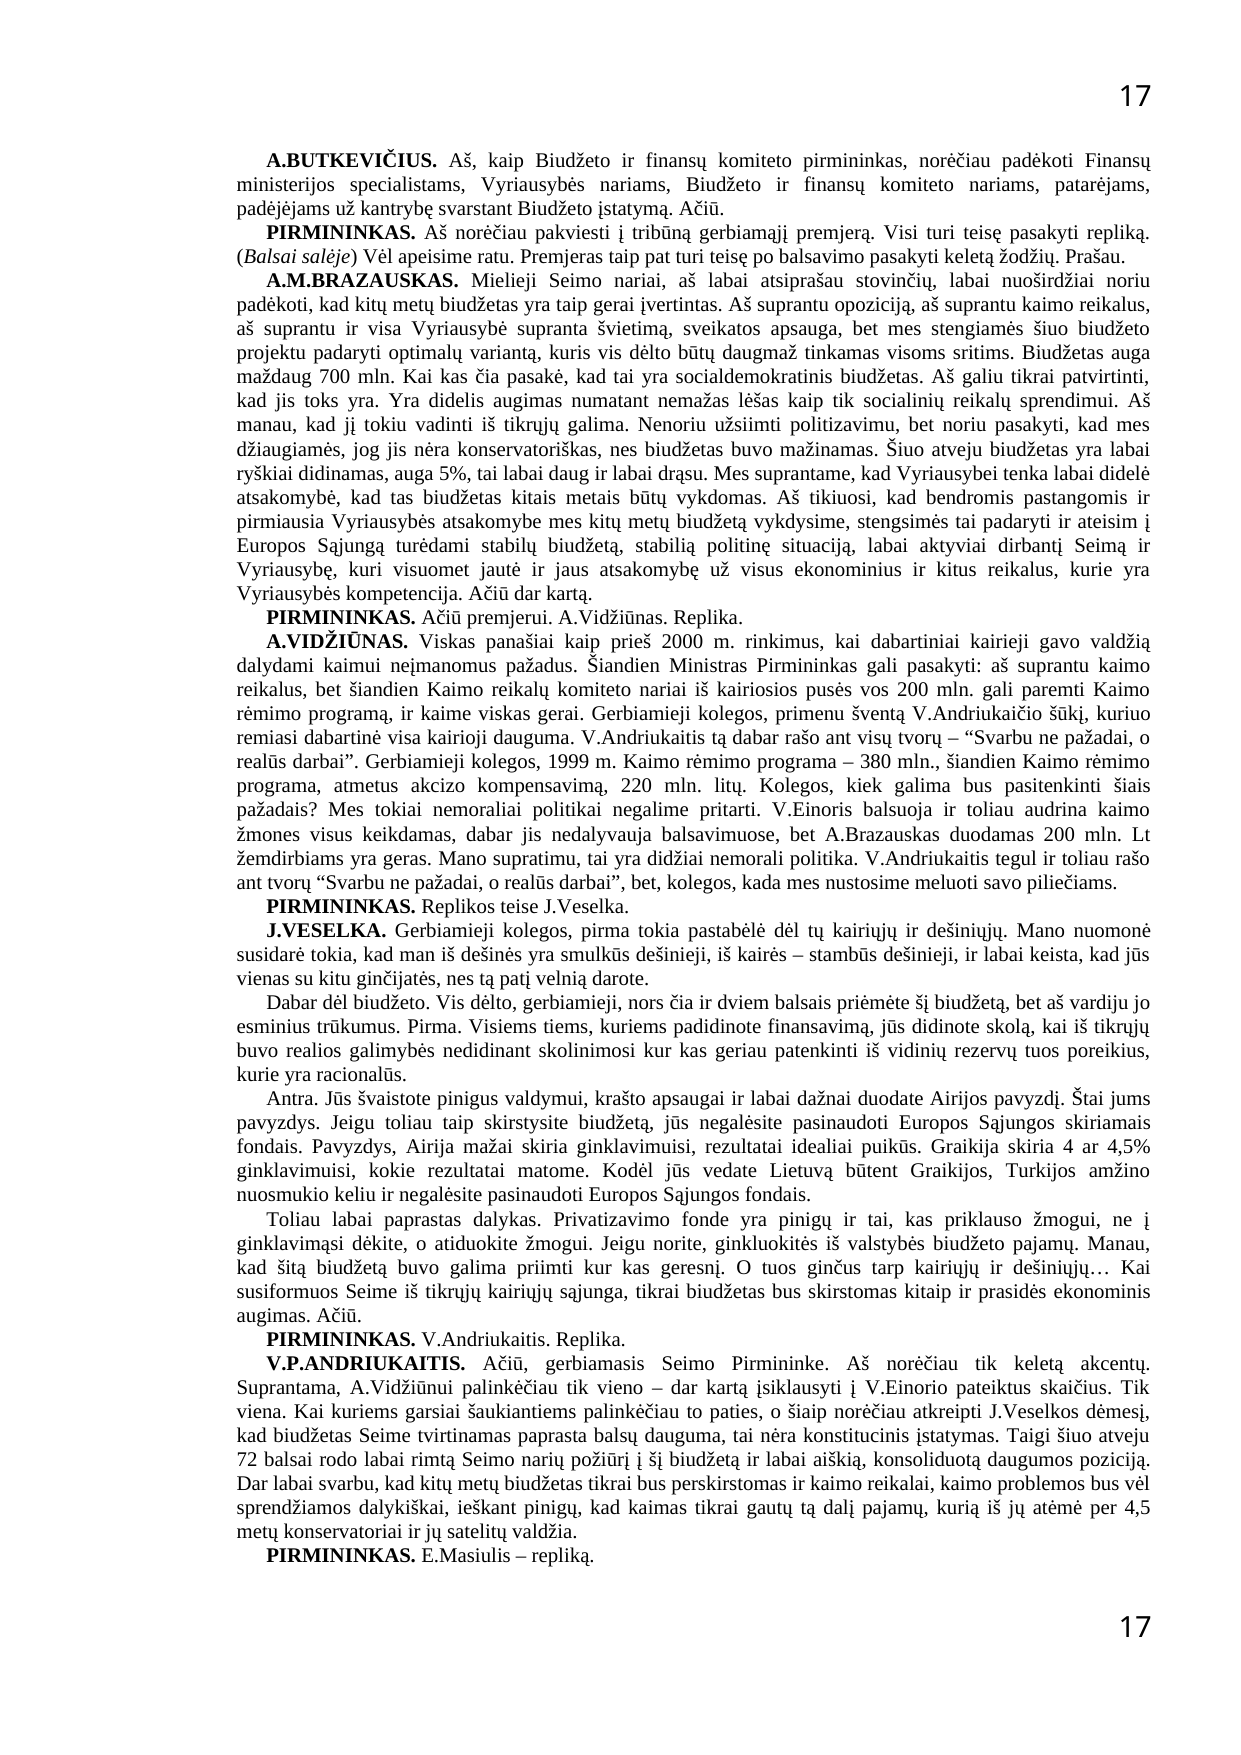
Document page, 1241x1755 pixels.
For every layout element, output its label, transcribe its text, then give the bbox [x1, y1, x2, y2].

text PIRMININKAS. Aš norėčiau pakviesti į tribūną gerbiamąjį premjerą. Visi turi teisę pasakyti repliką. (Balsai salėje) Vėl apeisime ratu. Premjeras taip pat turi teisę po balsavimo pasakyti keletą žodžių. Prašau. [236, 220, 1152, 268]
text PIRMININKAS. V.Andriukaitis. Replika. [236, 1327, 1152, 1351]
text PIRMININKAS. E.Masiulis – repliką. [236, 1543, 1152, 1567]
text PIRMININKAS. Ačiū premjerui. A.Vidžiūnas. Replika. [236, 605, 1152, 629]
text Antra. Jūs švaistote pinigus valdymui, krašto apsaugai ir labai dažnai duodate Airijos pavyzdį. Štai jums pavyzdys. Jeigu toliau taip skirstysite biudžetą, jūs negalėsite pasinaudoti Europos Sąjungos skiriamais fondais. Pavyzdys, Airija mažai skiria ginklavimuisi, rezultatai idealiai puikūs. Graikija skiria 4 ar 4,5% ginklavimuisi, kokie rezultatai matome. Kodėl jūs vedate Lietuvą būtent Graikijos, Turkijos amžino nuosmukio keliu ir negalėsite pasinaudoti Europos Sąjungos fondais. [236, 1086, 1152, 1206]
text V.P.ANDRIUKAITIS. Ačiū, gerbiamasis Seimo Pirmininke. Aš norėčiau tik keletą akcentų. Suprantama, A.Vidžiūnui palinkėčiau tik vieno – dar kartą įsiklausyti į V.Einorio pateiktus skaičius. Tik viena. Kai kuriems garsiai šaukiantiems palinkėčiau to paties, o šiaip norėčiau atkreipti J.Veselkos dėmesį, kad biudžetas Seime tvirtinamas paprasta balsų dauguma, tai nėra konstitucinis įstatymas. Taigi šiuo atveju 72 balsai rodo labai rimtą Seimo narių požiūrį į šį biudžetą ir labai aiškią, konsoliduotą daugumos poziciją. Dar labai svarbu, kad kitų metų biudžetas tikrai bus perskirstomas ir kaimo reikalai, kaimo problemos bus vėl sprendžiamos dalykiškai, ieškant pinigų, kad kaimas tikrai gautų tą dalį pajamų, kurią iš jų atėmė per 4,5 metų konservatoriai ir jų satelitų valdžia. [236, 1351, 1152, 1543]
text A.VIDŽIŪNAS. Viskas panašiai kaip prieš 2000 m. rinkimus, kai dabartiniai kairieji gavo valdžią dalydami kaimui neįmanomus pažadus. Šiandien Ministras Pirmininkas gali pasakyti: aš suprantu kaimo reikalus, bet šiandien Kaimo reikalų komiteto nariai iš kairiosios pusės vos 200 mln. gali paremti Kaimo rėmimo programą, ir kaime viskas gerai. Gerbiamieji kolegos, primenu šventą V.Andriukaičio šūkį, kuriuo remiasi dabartinė visa kairioji dauguma. V.Andriukaitis tą dabar rašo ant visų tvorų – “Svarbu ne pažadai, o realūs darbai”. Gerbiamieji kolegos, 1999 m. Kaimo rėmimo programa – 380 mln., šiandien Kaimo rėmimo programa, atmetus akcizo kompensavimą, 220 mln. litų. Kolegos, kiek galima bus pasitenkinti šiais pažadais? Mes tokiai nemoraliai politikai negalime pritarti. V.Einoris balsuoja ir toliau audrina kaimo žmones visus keikdamas, dabar jis nedalyvauja balsavimuose, bet A.Brazauskas duodamas 200 mln. Lt žemdirbiams yra geras. Mano supratimu, tai yra didžiai nemorali politika. V.Andriukaitis tegul ir toliau rašo ant tvorų “Svarbu ne pažadai, o realūs darbai”, bet, kolegos, kada mes nustosime meluoti savo piliečiams. [236, 629, 1152, 894]
text A.BUTKEVIČIUS. Aš, kaip Biudžeto ir finansų komiteto pirmininkas, norėčiau padėkoti Finansų ministerijos specialistams, Vyriausybės nariams, Biudžeto ir finansų komiteto nariams, patarėjams, padėjėjams už kantrybę svarstant Biudžeto įstatymą. Ačiū. [236, 148, 1152, 220]
text Dabar dėl biudžeto. Vis dėlto, gerbiamieji, nors čia ir dviem balsais priėmėte šį biudžetą, bet aš vardiju jo esminius trūkumus. Pirma. Visiems tiems, kuriems padidinote finansavimą, jūs didinote skolą, kai iš tikrųjų buvo realios galimybės nedidinant skolinimosi kur kas geriau patenkinti iš vidinių rezervų tuos poreikius, kurie yra racionalūs. [236, 990, 1152, 1086]
text A.M.Brazauskas. Mielieji Seimo nariai, aš labai atsiprašau stovinčių, labai nuoširdžiai noriu padėkoti, kad kitų metų biudžetas yra taip gerai įvertintas. Aš suprantu opoziciją, aš suprantu kaimo reikalus, aš suprantu ir visa Vyriausybė supranta švietimą, sveikatos apsauga, bet mes stengiamės šiuo biudžeto projektu padaryti optimalų variantą, kuris vis dėlto būtų daugmaž tinkamas visoms sritims. Biudžetas auga maždaug 700 mln. Kai kas čia pasakė, kad tai yra socialdemokratinis biudžetas. Aš galiu tikrai patvirtinti, kad jis toks yra. Yra didelis augimas numatant nemažas lėšas kaip tik socialinių reikalų sprendimui. Aš manau, kad jį tokiu vadinti iš tikrųjų galima. Nenoriu užsiimti politizavimu, bet noriu pasakyti, kad mes džiaugiamės, jog jis nėra konservatoriškas, nes biudžetas buvo mažinamas. Šiuo atveju biudžetas yra labai ryškiai didinamas, auga 5%, tai labai daug ir labai drąsu. Mes suprantame, kad Vyriausybei tenka labai didelė atsakomybė, kad tas biudžetas kitais metais būtų vykdomas. Aš tikiuosi, kad bendromis pastangomis ir pirmiausia Vyriausybės atsakomybe mes kitų metų biudžetą vykdysime, stengsimės tai padaryti ir ateisim į Europos Sąjungą turėdami stabilų biudžetą, stabilią politinę situaciją, labai aktyviai dirbantį Seimą ir Vyriausybę, kuri visuomet jautė ir jaus atsakomybę už visus ekonominius ir kitus reikalus, kurie yra Vyriausybės kompetencija. Ačiū dar kartą. [236, 268, 1152, 605]
text PIRMININKAS. Replikos teise J.Veselka. [236, 894, 1152, 918]
text J.VESELKA. Gerbiamieji kolegos, pirma tokia pastabėlė dėl tų kairiųjų ir dešiniųjų. Mano nuomonė susidarė tokia, kad man iš dešinės yra smulkūs dešinieji, iš kairės – stambūs dešinieji, ir labai keista, kad jūs vienas su kitu ginčijatės, nes tą patį velnią darote. [236, 918, 1152, 990]
text Toliau labai paprastas dalykas. Privatizavimo fonde yra pinigų ir tai, kas priklauso žmogui, ne į ginklavimąsi dėkite, o atiduokite žmogui. Jeigu norite, ginkluokitės iš valstybės biudžeto pajamų. Manau, kad šitą biudžetą buvo galima priimti kur kas geresnį. O tuos ginčus tarp kairiųjų ir dešiniųjų… Kai susiformuos Seime iš tikrųjų kairiųjų sąjunga, tikrai biudžetas bus skirstomas kitaip ir prasidės ekonominis augimas. Ačiū. [236, 1206, 1152, 1327]
